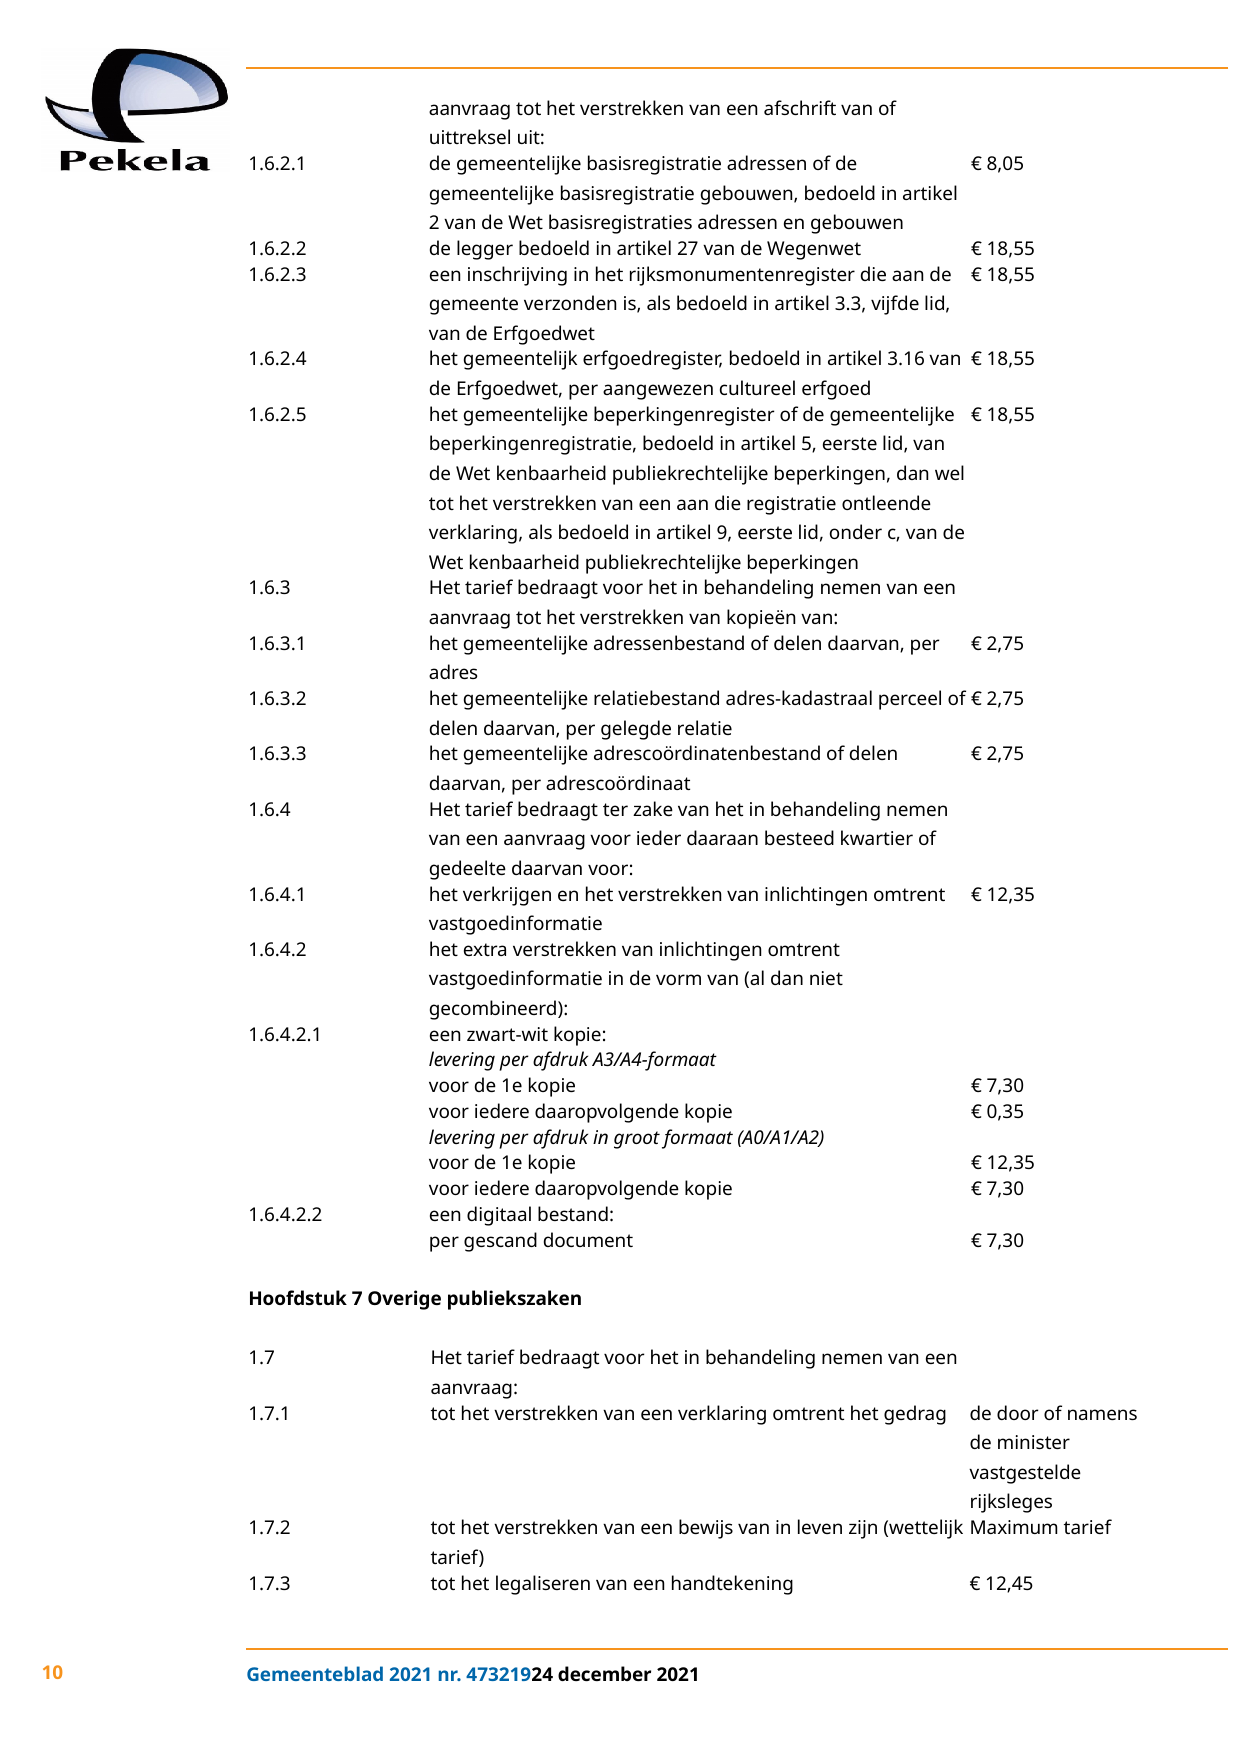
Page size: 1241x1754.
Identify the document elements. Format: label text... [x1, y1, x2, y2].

table_cell € 18,55 [971, 235, 1152, 261]
table_cell € 12,35 [971, 1150, 1152, 1175]
table_cell 1.6.2.2 [248, 235, 429, 261]
table_cell [971, 1124, 1152, 1149]
table_cell 1.6.2.1 [248, 150, 429, 235]
table_cell [971, 936, 1152, 1021]
table_cell [248, 1150, 429, 1175]
table_cell 1.6.2.5 [248, 401, 429, 574]
table_cell aanvraag tot het verstrekken van een afschrift van of uittreksel uit: [429, 95, 971, 150]
table_cell € 7,30 [971, 1227, 1152, 1252]
table_cell Het tarief bedraagt ter zake van het in behandeling nemen van een aanvraag voor ieder daaraan besteed kwartier of gedeelte daarvan voor: [429, 796, 971, 881]
table_header [969, 1345, 1152, 1400]
table_cell 1.6.3.3 [248, 741, 429, 796]
table_cell € 2,75 [971, 630, 1152, 685]
table_cell [971, 95, 1152, 150]
table_cell € 18,55 [971, 401, 1152, 574]
table_cell het gemeentelijke adressenbestand of delen daarvan, per adres [429, 630, 971, 685]
table_cell 1.6.4 [248, 796, 429, 881]
table_cell € 7,30 [971, 1175, 1152, 1201]
table_cell 1.6.3 [248, 575, 429, 630]
text Hoofdstuk 7 Overige publiekszaken [248, 1285, 1152, 1311]
table_cell het gemeentelijke adrescoördinatenbestand of delen daarvan, per adrescoördinaat [429, 741, 971, 796]
table_header 1.7 [248, 1345, 430, 1400]
table_cell levering per afdruk A3/A4-formaat [429, 1047, 971, 1072]
table_cell [971, 1201, 1152, 1227]
table_cell € 2,75 [971, 685, 1152, 741]
table_cell 1.6.2.4 [248, 346, 429, 401]
table_cell [971, 796, 1152, 881]
table_cell voor de 1e kopie [429, 1073, 971, 1098]
table_cell de legger bedoeld in artikel 27 van de Wegenwet [429, 235, 971, 261]
table_cell tot het legaliseren van een handtekening [430, 1570, 969, 1595]
table_cell [248, 1073, 429, 1098]
table_header Het tarief bedraagt voor het in behandeling nemen van een aanvraag: [430, 1345, 969, 1400]
picture [41, 47, 231, 172]
table_cell voor de 1e kopie [429, 1150, 971, 1175]
table_cell een inschrijving in het rijksmonumentenregister die aan de gemeente verzonden is, als bedoeld in artikel 3.3, vijfde lid, van de Erfgoedwet [429, 261, 971, 346]
table_cell Het tarief bedraagt voor het in behandeling nemen van een aanvraag tot het verstrekken van kopieën van: [429, 575, 971, 630]
table_cell [248, 1124, 429, 1149]
table_cell € 0,35 [971, 1098, 1152, 1124]
table_cell € 2,75 [971, 741, 1152, 796]
table_cell € 18,55 [971, 346, 1152, 401]
table_cell [248, 1098, 429, 1124]
table_cell 1.7.3 [248, 1570, 430, 1595]
table_cell de gemeentelijke basisregistratie adressen of de gemeentelijke basisregistratie gebouwen, bedoeld in artikel 2 van de Wet basisregistraties adressen en gebouwen [429, 150, 971, 235]
table_cell 1.6.4.2.2 [248, 1201, 429, 1227]
table_cell levering per afdruk in groot formaat (A0/A1/A2) [429, 1124, 971, 1149]
table_cell tot het verstrekken van een bewijs van in leven zijn (wettelijk tarief) [430, 1514, 969, 1570]
table_cell het extra verstrekken van inlichtingen omtrent vastgoedinformatie in de vorm van (al dan niet gecombineerd): [429, 936, 971, 1021]
table_cell [248, 1227, 429, 1252]
table_cell voor iedere daaropvolgende kopie [429, 1175, 971, 1201]
table_cell € 8,05 [971, 150, 1152, 235]
table_cell 1.6.4.2.1 [248, 1021, 429, 1047]
table_cell 1.6.4.2 [248, 936, 429, 1021]
table_cell tot het verstrekken van een verklaring omtrent het gedrag [430, 1400, 969, 1514]
table_cell het verkrijgen en het verstrekken van inlichtingen omtrent vastgoedinformatie [429, 881, 971, 936]
table_cell een digitaal bestand: [429, 1201, 971, 1227]
table_cell 1.6.2.3 [248, 261, 429, 346]
table_cell 1.6.3.2 [248, 685, 429, 741]
table_cell [971, 1047, 1152, 1072]
table_cell [971, 1021, 1152, 1047]
table_cell een zwart-wit kopie: [429, 1021, 971, 1047]
table_cell 1.7.1 [248, 1400, 430, 1514]
table_cell € 12,35 [971, 881, 1152, 936]
table_cell [248, 1175, 429, 1201]
table_cell € 7,30 [971, 1073, 1152, 1098]
table_cell de door of namens de minister vastgestelde rijksleges [969, 1400, 1152, 1514]
table_cell het gemeentelijke relatiebestand adres-kadastraal perceel of delen daarvan, per gelegde relatie [429, 685, 971, 741]
table_cell [248, 95, 429, 150]
table_cell 1.6.4.1 [248, 881, 429, 936]
table_cell [971, 575, 1152, 630]
table_cell € 18,55 [971, 261, 1152, 346]
table_cell € 12,45 [969, 1570, 1152, 1595]
table_cell 1.6.3.1 [248, 630, 429, 685]
table_cell Maximum tarief [969, 1514, 1152, 1570]
table_cell het gemeentelijke beperkingenregister of de gemeentelijke beperkingenregistratie, bedoeld in artikel 5, eerste lid, van de Wet kenbaarheid publiekrechtelijke beperkingen, dan wel tot het verstrekken van een aan die registratie ontleende verklaring, als bedoeld in artikel 9, eerste lid, onder c, van de Wet kenbaarheid publiekrechtelijke beperkingen [429, 401, 971, 574]
table_cell [248, 1047, 429, 1072]
table_cell per gescand document [429, 1227, 971, 1252]
table_cell het gemeentelijk erfgoedregister, bedoeld in artikel 3.16 van de Erfgoedwet, per aangewezen cultureel erfgoed [429, 346, 971, 401]
table_cell voor iedere daaropvolgende kopie [429, 1098, 971, 1124]
table_cell 1.7.2 [248, 1514, 430, 1570]
